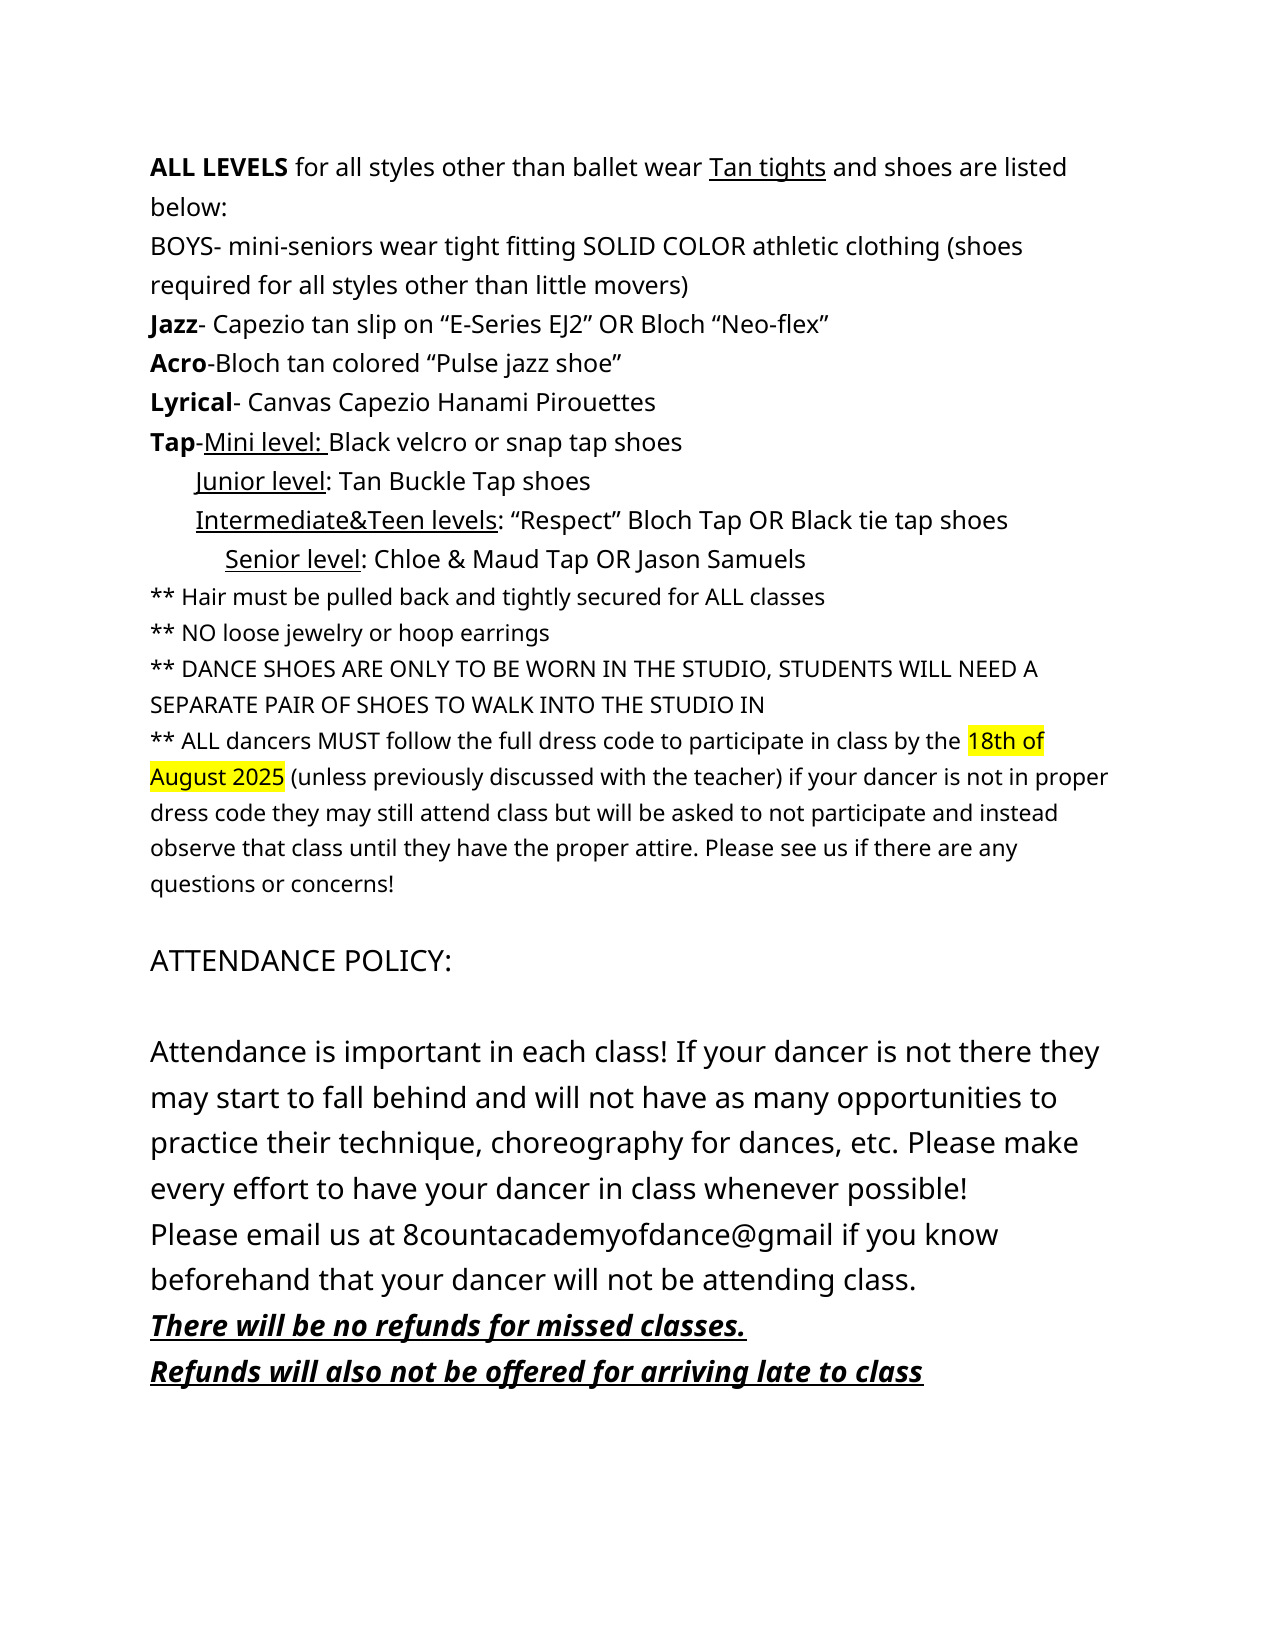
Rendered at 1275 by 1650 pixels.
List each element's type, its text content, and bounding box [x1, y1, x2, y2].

text Lyrical- Canvas Capezio Hanami Pirouettes [150, 385, 1125, 419]
text ATTENDANCE POLICY: [150, 940, 1125, 980]
text Senior level: Chloe & Maud Tap OR Jason Samuels [150, 542, 1125, 576]
text ALL LEVELS for all styles other than ballet wear Tan tights and shoes are listed below: [150, 150, 1125, 223]
text There will be no refunds for missed classes. [150, 1305, 1125, 1345]
text Intermediate&Teen levels: “Respect” Bloch Tap OR Black tie tap shoes [150, 502, 1125, 537]
text ** ALL dancers MUST follow the full dress code to participate in class by the 18th of August 2025 (unless previously discussed with the teacher) if your dancer is not in proper dress code they may still attend class but will be asked to not participate and instead observe that class until they have the proper attire. Please see us if there are any questions or concerns! [150, 724, 1125, 899]
text Attendance is important in each class! If your dancer is not there they may start to fall behind and will not have as many opportunities to practice their technique, choreography for dances, etc. Please make every effort to have your dancer in class whenever possible! [150, 1031, 1125, 1208]
text BOYS- mini-seniors wear tight fitting SOLID COLOR athletic clothing (shoes required for all styles other than little movers) [150, 228, 1125, 302]
text Please email us at 8countacademyofdance@gmail if you know beforehand that your dancer will not be attending class. [150, 1214, 1125, 1299]
text Junior level: Tan Buckle Tap shoes [150, 463, 1125, 497]
text ** Hair must be pulled back and tightly secured for ALL classes [150, 581, 1125, 612]
text Tap-Mini level: Black velcro or snap tap shoes [150, 424, 1125, 458]
text ** NO loose jewelry or hoop earrings [150, 617, 1125, 648]
text ** DANCE SHOES ARE ONLY TO BE WORN IN THE STUDIO, STUDENTS WILL NEED A SEPARATE PAIR OF SHOES TO WALK INTO THE STUDIO IN [150, 653, 1125, 720]
text Refunds will also not be offered for arriving late to class [150, 1351, 1125, 1391]
text Jazz- Capezio tan slip on “E-Series EJ2” OR Bloch “Neo-flex” [150, 307, 1125, 341]
text Acro-Bloch tan colored “Pulse jazz shoe” [150, 346, 1125, 380]
